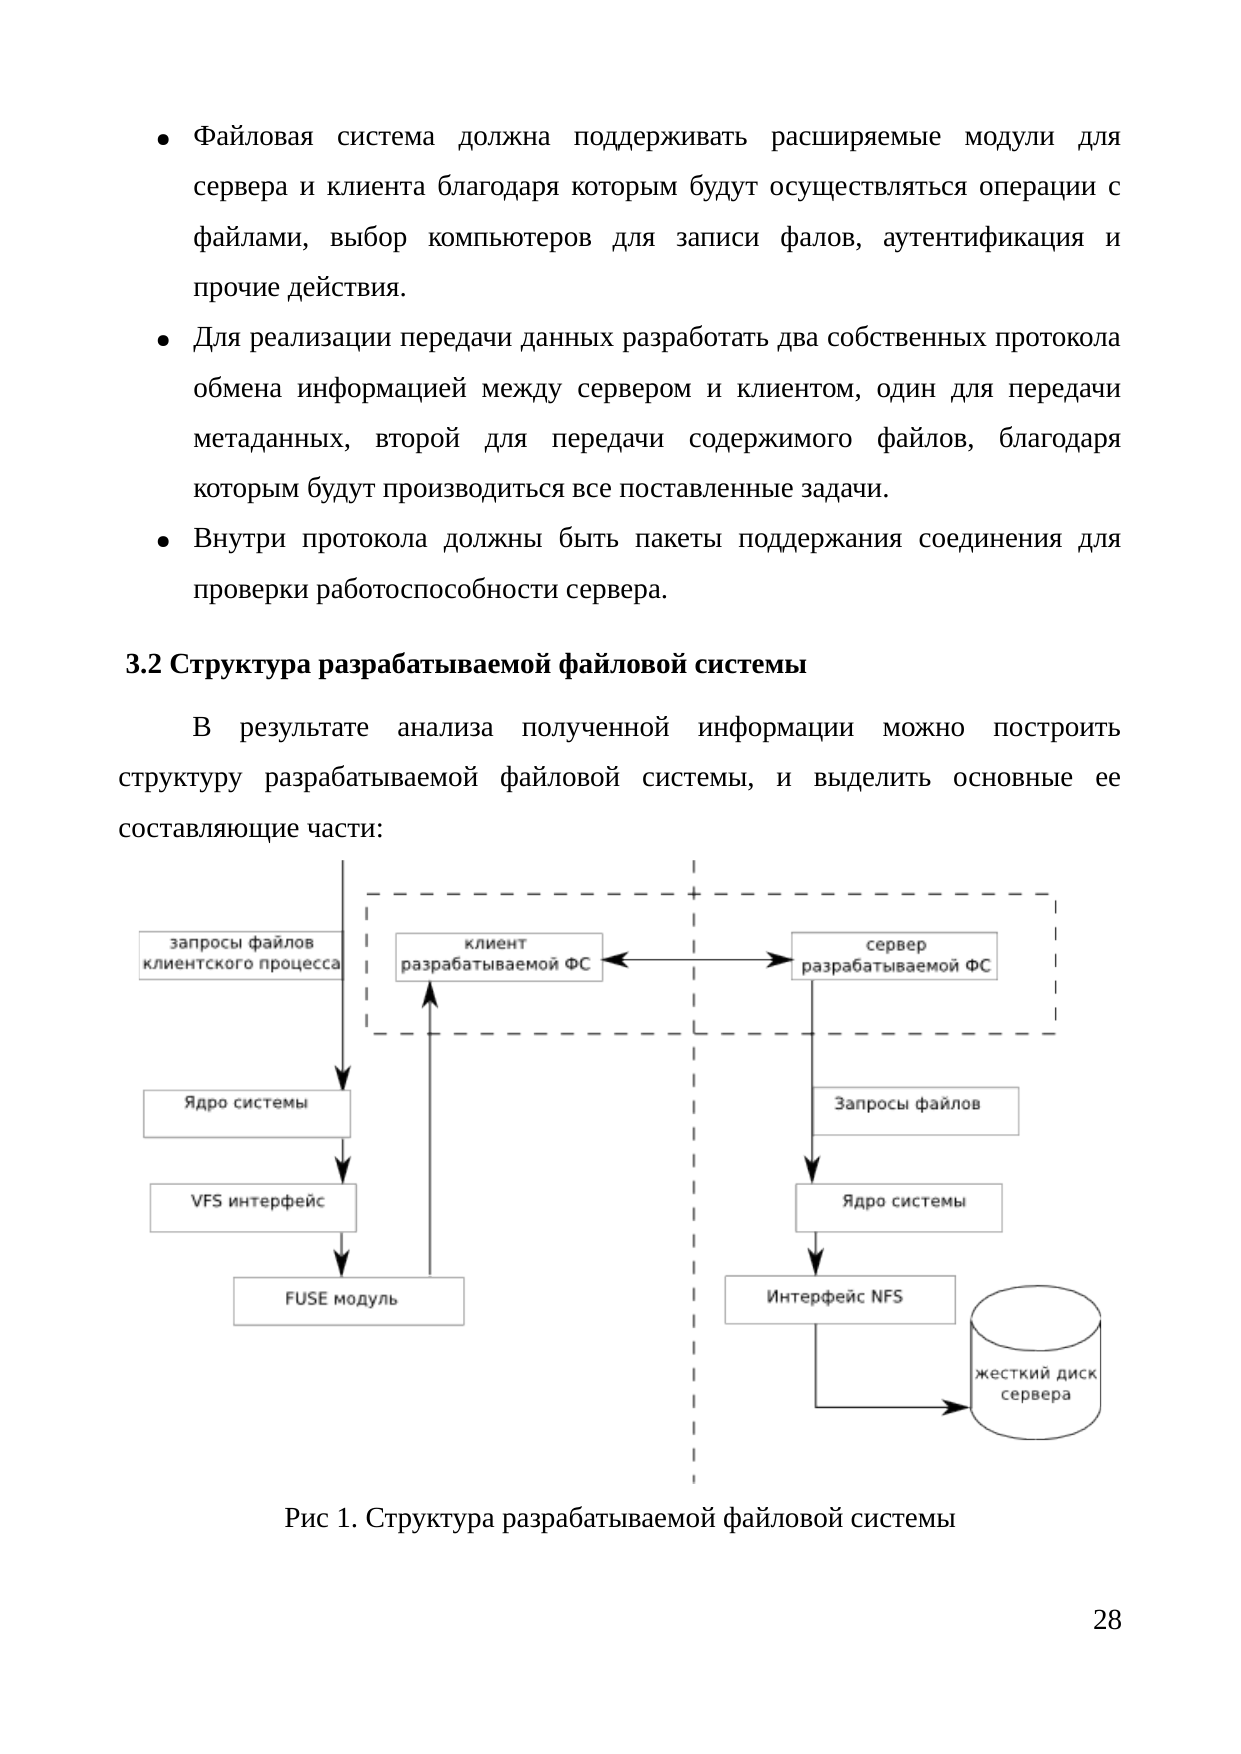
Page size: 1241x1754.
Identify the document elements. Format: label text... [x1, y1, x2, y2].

subtitle Структура разрабатываемой файловой системы [118, 646, 1122, 680]
list Файловая система должна поддерживать расширяемые модули для сервера и клиента благодаря которым будут осуществляться операции с файлами, выбор компьютеров для записи фалов, аутентификация и прочие действия. [156, 118, 1122, 303]
text Рис 1. Структура разрабатываемой файловой системы [118, 860, 1122, 1534]
list Внутри протокола должны быть пакеты поддержания соединения для проверки работоспособности сервера. [156, 521, 1122, 604]
picture [138, 860, 1102, 1484]
list Для реализации передачи данных разработать два собственных протокола обмена информацией между сервером и клиентом, один для передачи метаданных, второй для передачи содержимого файлов, благодаря которым будут производиться все поставленные задачи. [156, 319, 1122, 504]
text В результате анализа полученной информации можно построить структуру разрабатываемой файловой системы, и выделить основные ее составляющие части: [118, 709, 1122, 843]
